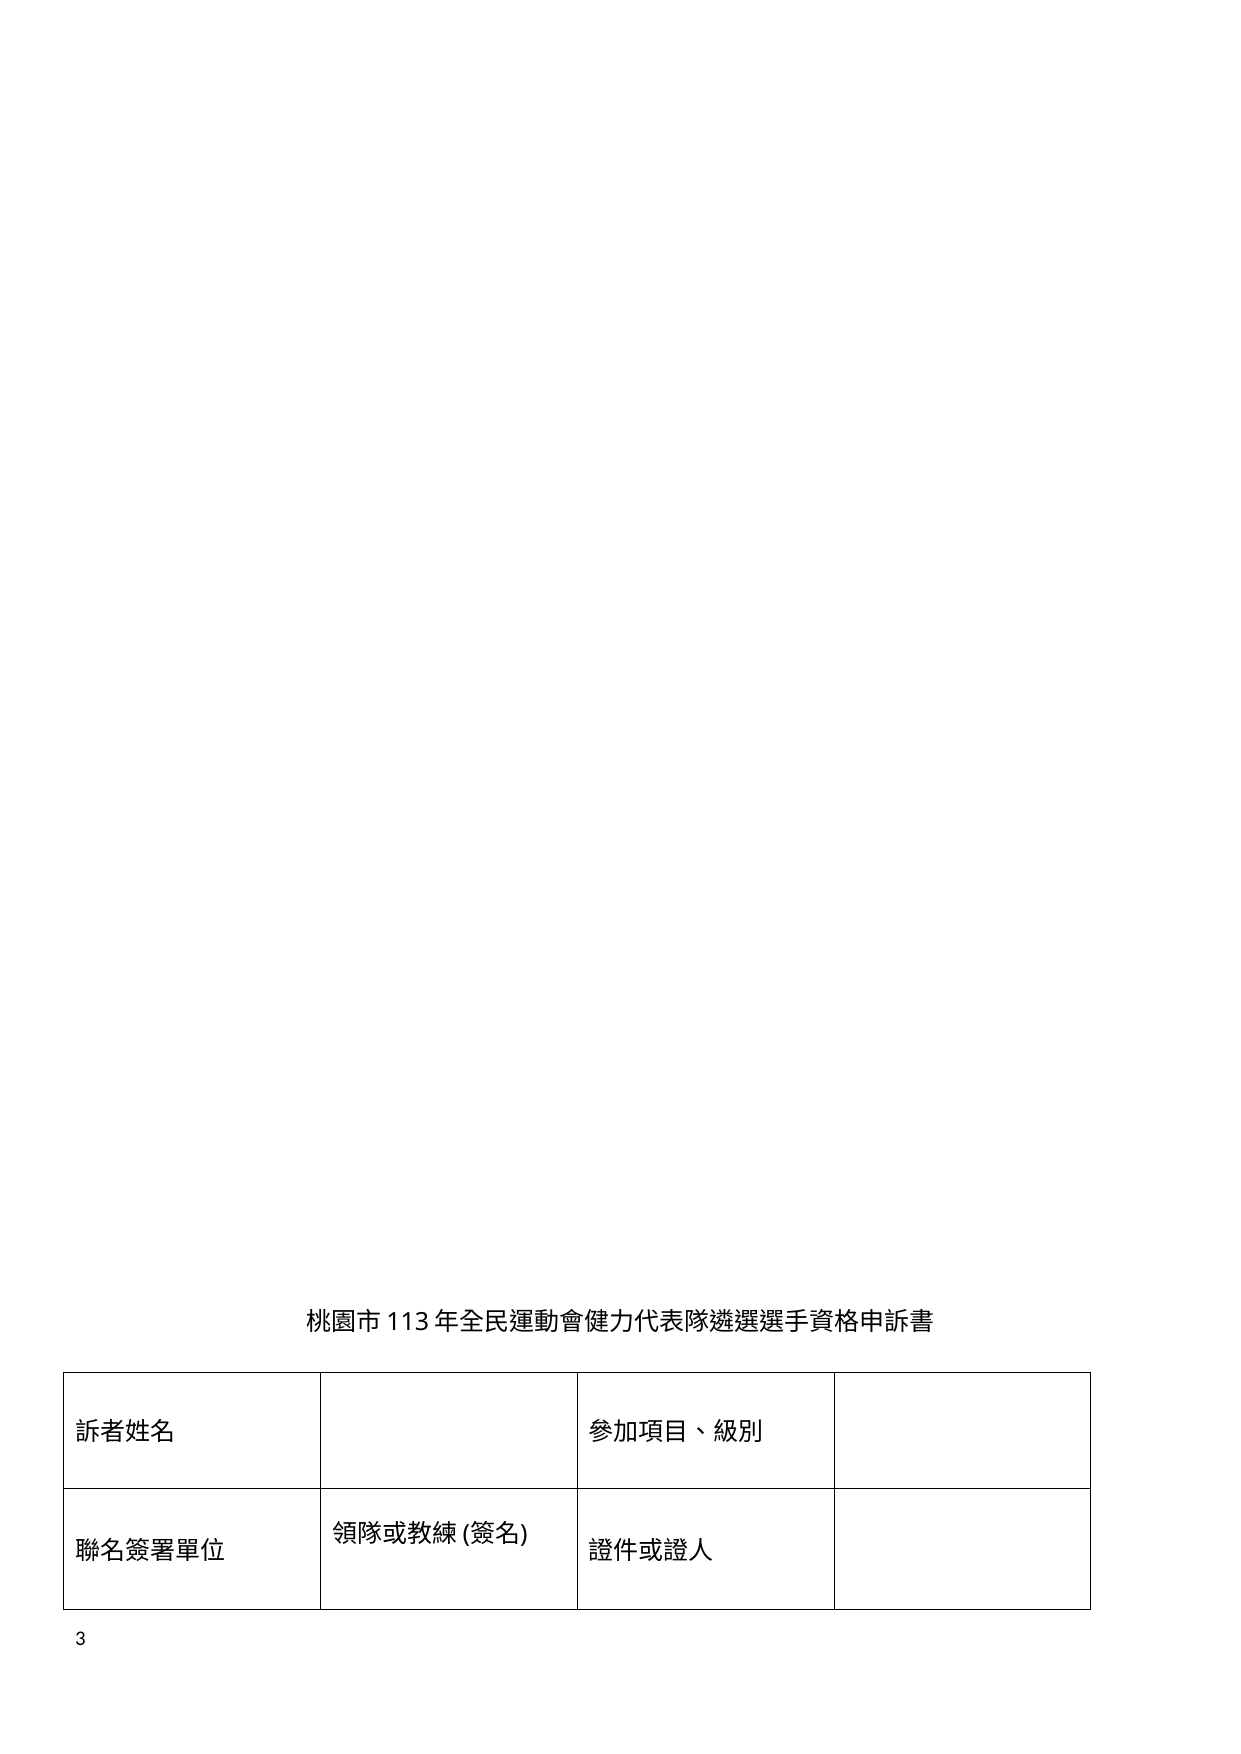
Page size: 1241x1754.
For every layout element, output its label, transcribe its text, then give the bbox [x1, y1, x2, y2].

table_header [835, 1373, 1090, 1487]
table_cell 領隊或教練 (簽名) [321, 1489, 577, 1609]
table_cell 聯名簽署單位 [64, 1489, 320, 1609]
table_cell [835, 1489, 1090, 1609]
table_header 訴者姓名 [64, 1373, 320, 1487]
table_header 參加項目、級別 [578, 1373, 834, 1487]
table_header [321, 1373, 577, 1487]
table_cell 證件或證人 [578, 1489, 834, 1609]
text 桃園市113年全民運動會健力代表隊遴選選手資格申訴書 [75, 1301, 1165, 1337]
